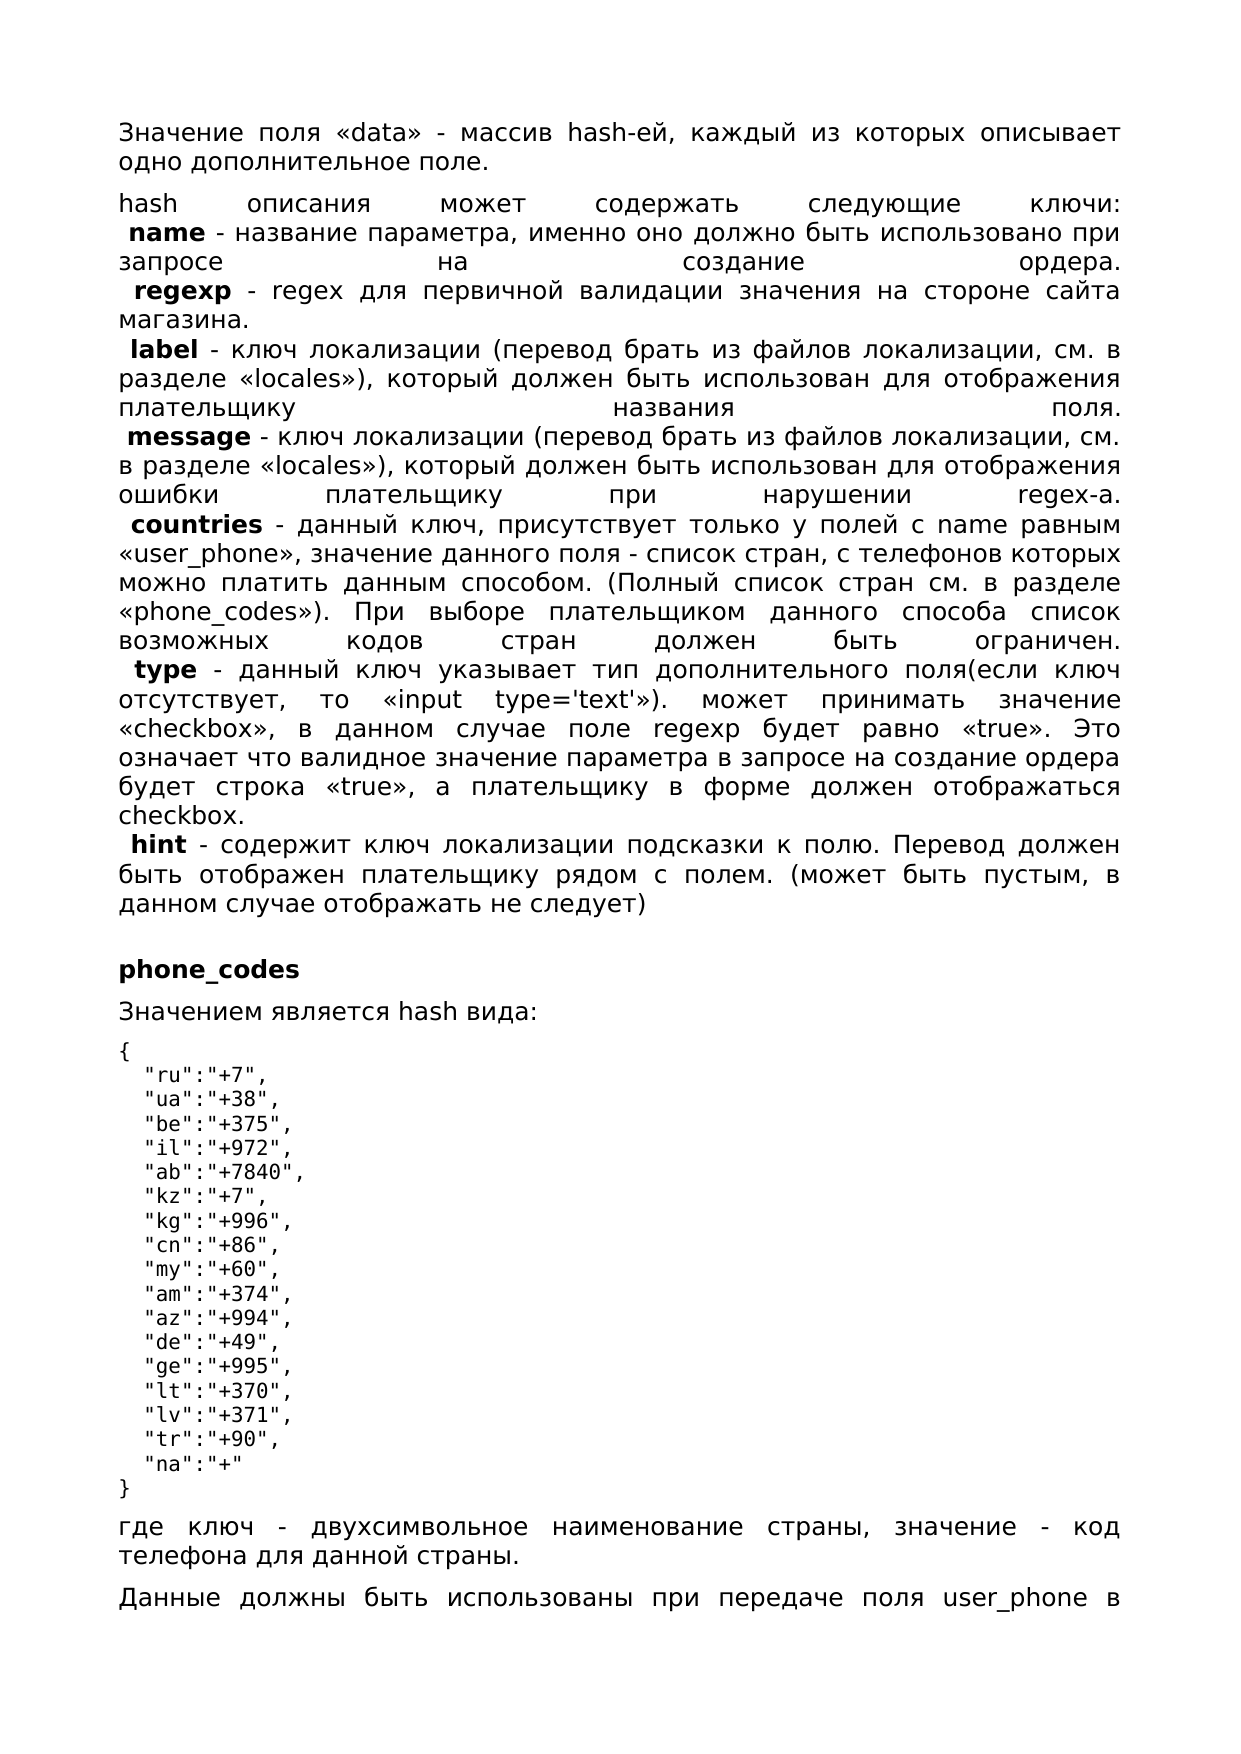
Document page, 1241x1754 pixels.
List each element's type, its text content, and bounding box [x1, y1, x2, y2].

text Значением является hash вида: [118, 997, 1122, 1026]
subtitle phone_codes [118, 956, 1122, 985]
text Значение поля «data» - массив hash-ей, каждый из которых описывает одно дополнительное поле. [118, 118, 1122, 176]
text { "ru":"+7", "ua":"+38", "be":"+375", "il":"+972", "ab":"+7840", "kz":"+7", "kg":"+996", "cn":"+86", "my":"+60", "am":"+374", "az":"+994", "de":"+49", "ge":"+995", "lt":"+370", "lv":"+371", "tr":"+90", "na":"+" } [118, 1039, 1122, 1500]
text hash описания может содержать следующие ключи: name - название параметра, именно оно должно быть использовано при запросе на создание ордера. regexp - regex для первичной валидации значения на стороне сайта магазина. label - ключ локализации (перевод брать из файлов локализации, см. в разделе «locales»), который должен быть использован для отображения плательщику названия поля. message - ключ локализации (перевод брать из файлов локализации, см. в разделе «locales»), который должен быть использован для отображения ошибки плательщику при нарушении regex-а. countries - данный ключ, присутствует только у полей с name равным «user_phone», значение данного поля - список стран, с телефонов которых можно платить данным способом. (Полный список стран см. в разделе «phone_codes»). При выборе плательщиком данного способа список возможных кодов стран должен быть ограничен. type - данный ключ указывает тип дополнительного поля(если ключ отсутствует, то «input type='text'»). может принимать значение «checkbox», в данном случае поле regexp будет равно «true». Это означает что валидное значение параметра в запросе на создание ордера будет строка «true», а плательщику в форме должен отображаться checkbox. hint - содержит ключ локализации подсказки к полю. Перевод должен быть отображен плательщику рядом с полем. (может быть пустым, в данном случае отображать не следует) [118, 189, 1122, 918]
text где ключ - двухсимвольное наименование страны, значение - код телефона для данной страны. [118, 1512, 1122, 1570]
text Данные должны быть использованы при передаче поля user_phone в [118, 1583, 1122, 1612]
